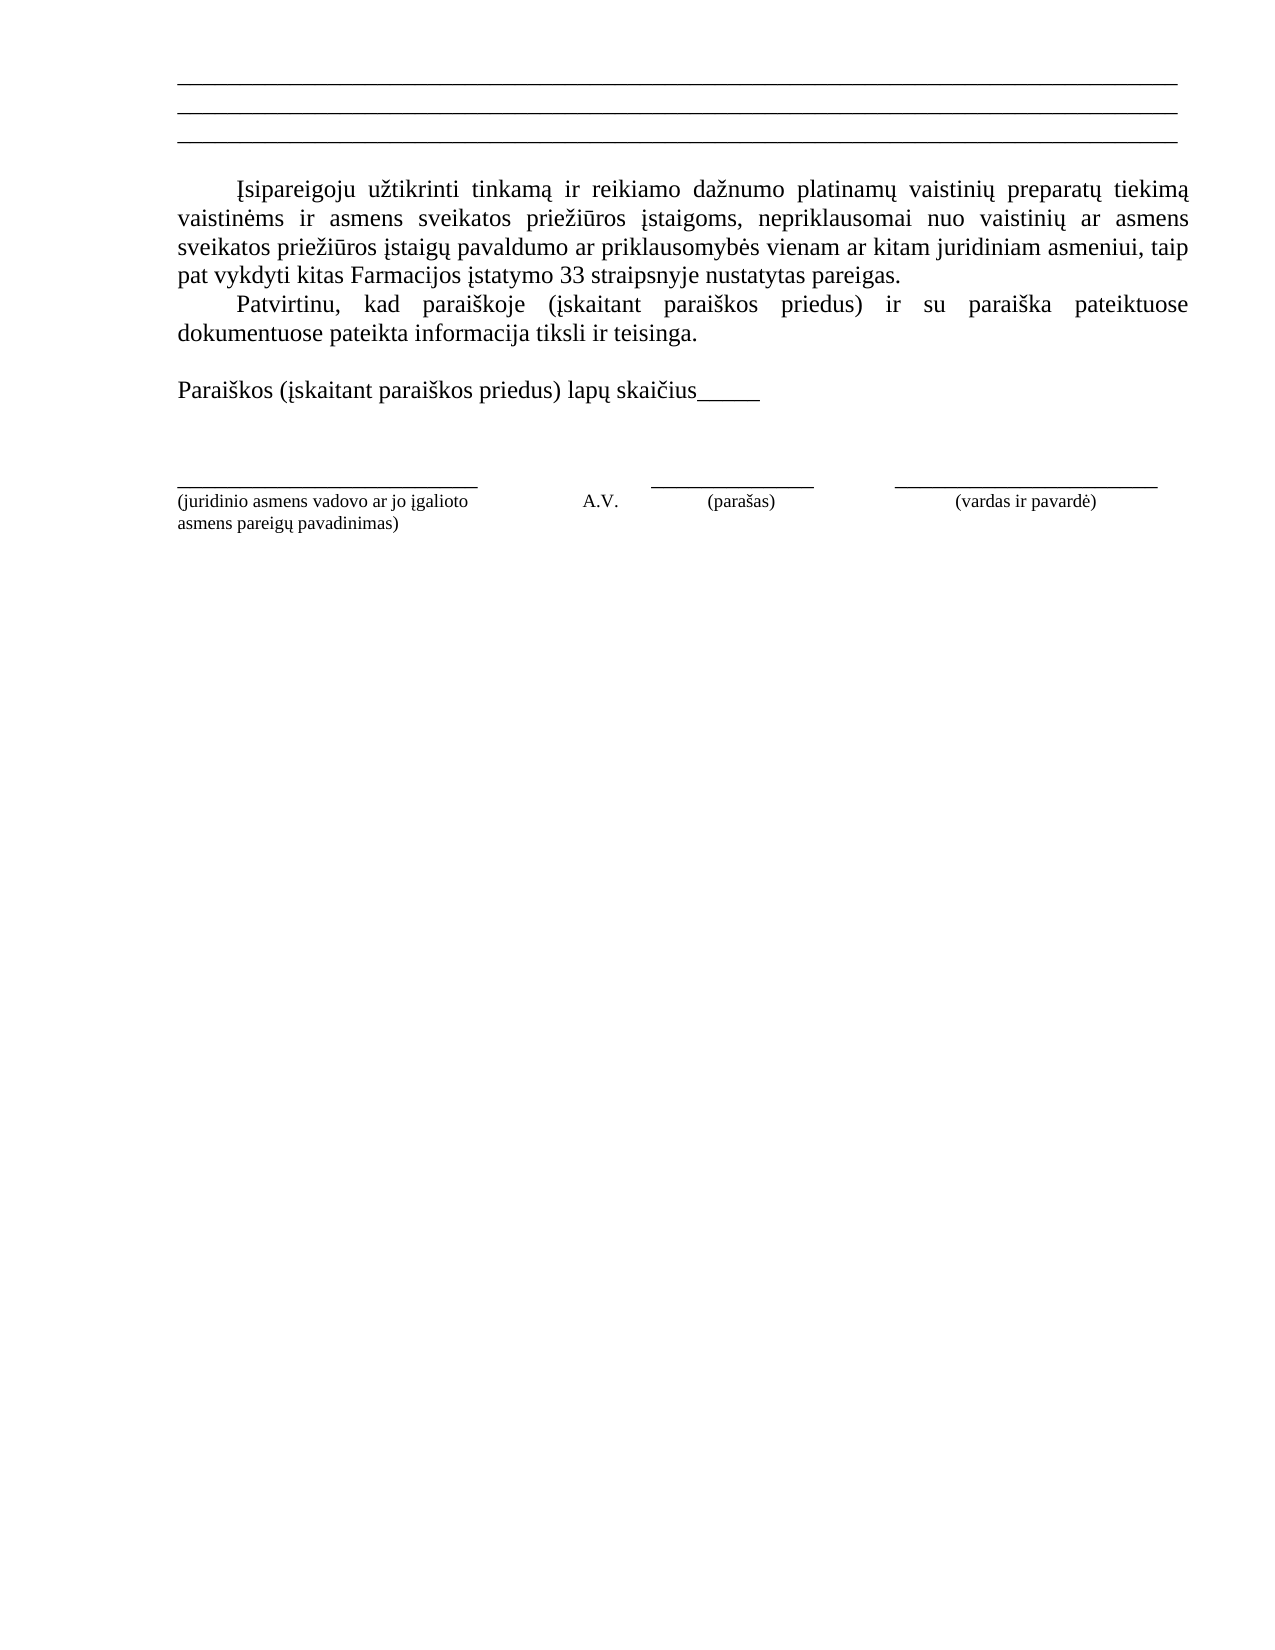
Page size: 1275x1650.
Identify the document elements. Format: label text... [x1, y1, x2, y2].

text (juridinio asmens vadovo ar jo įgalioto A.V. (parašas) (vardas ir pavardė) [177, 490, 1162, 512]
text ________________________________________________________________________________ [177, 88, 1180, 117]
text Įsipareigoju užtikrinti tinkamą ir reikiamo dažnumo platinamų vaistinių preparatų tiekimą vaistinėms ir asmens sveikatos priežiūros įstaigoms, nepriklausomai nuo vaistinių ar asmens sveikatos priežiūros įstaigų pavaldumo ar priklausomybės vienam ar kitam juridiniam asmeniui, taip pat vykdyti kitas Farmacijos įstatymo 33 straipsnyje nustatytas pareigas. [177, 174, 1190, 289]
text Paraiškos (įskaitant paraiškos priedus) lapų skaičius_____ [177, 375, 1190, 404]
text ________________________________________________________________________________ [177, 117, 1180, 145]
text ________________________________________________________________________________ [177, 59, 1180, 88]
text asmens pareigų pavadinimas) [177, 512, 1162, 533]
text ________________________ _____________ _____________________ [177, 462, 1162, 490]
text Patvirtinu, kad paraiškoje (įskaitant paraiškos priedus) ir su paraiška pateiktuose dokumentuose pateikta informacija tiksli ir teisinga. [177, 289, 1190, 347]
